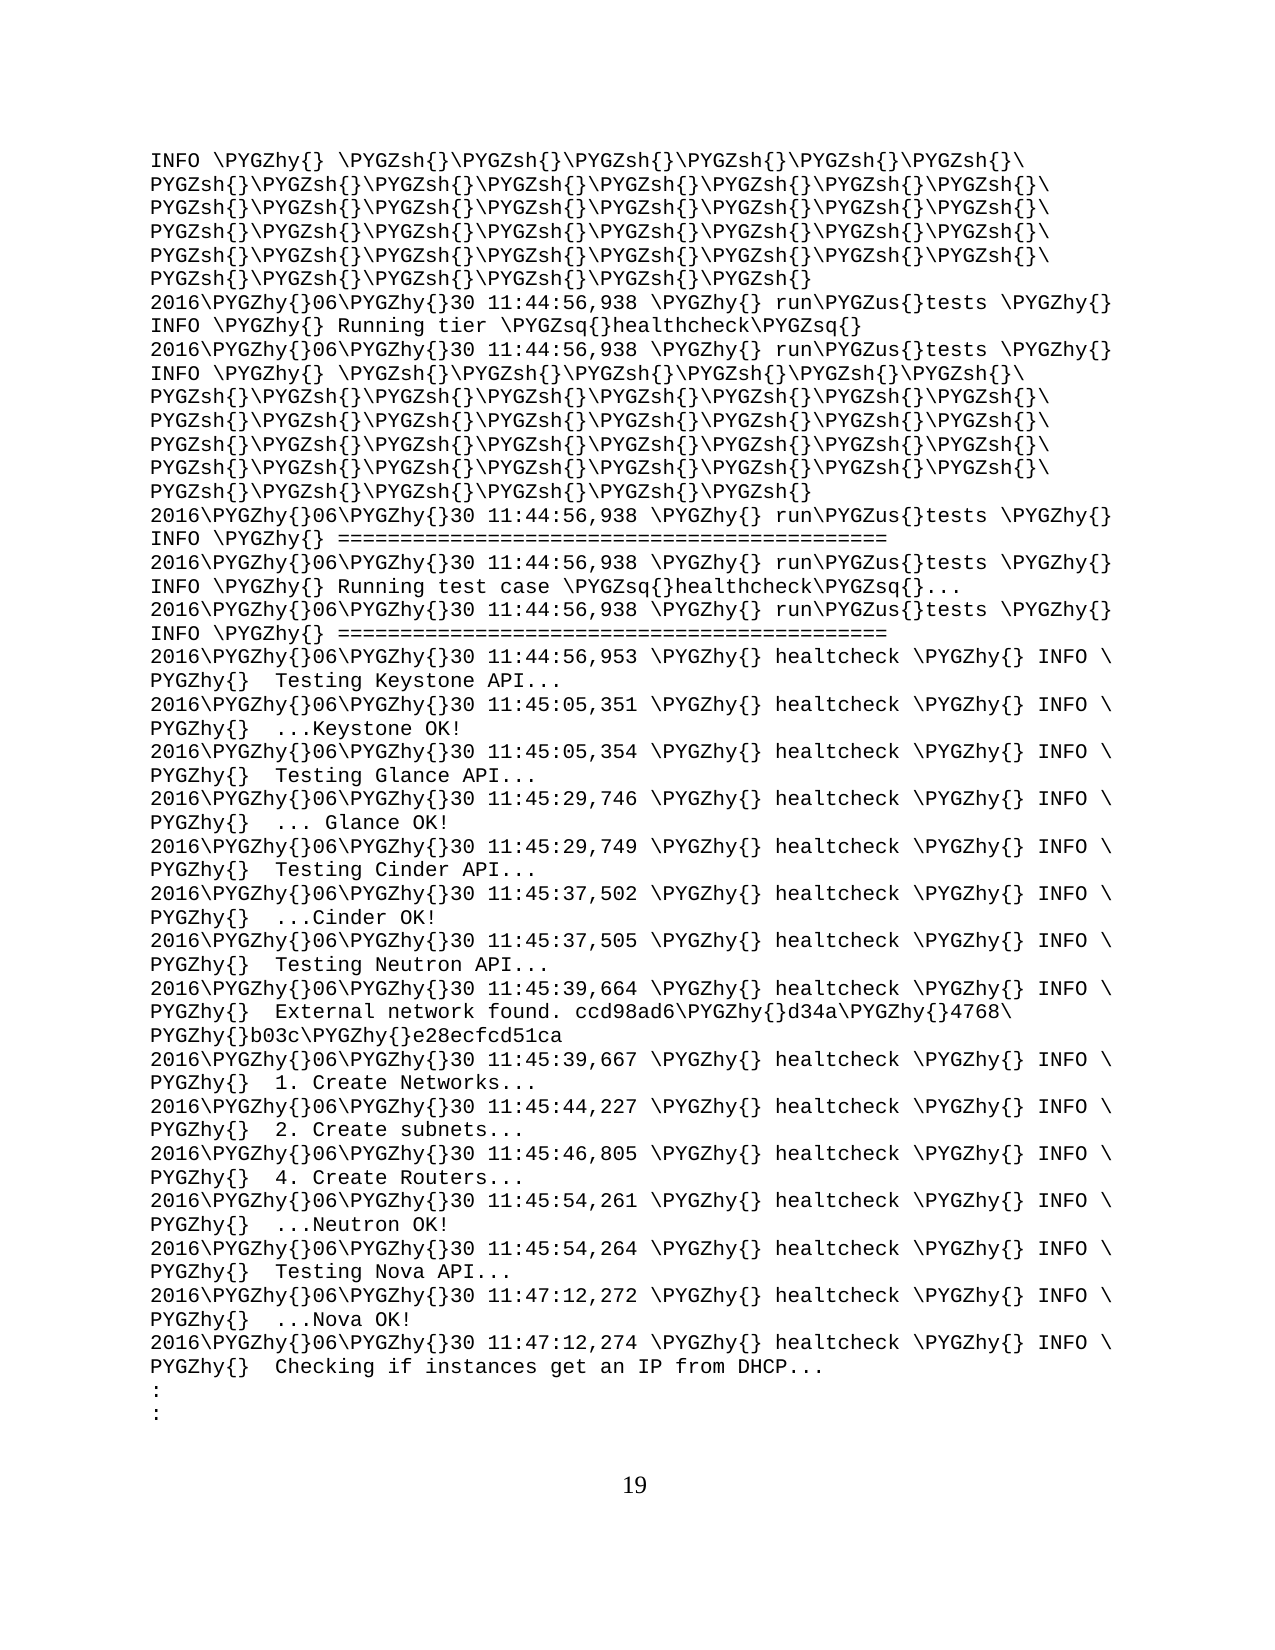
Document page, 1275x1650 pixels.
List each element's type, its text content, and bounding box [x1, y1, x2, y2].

text 2016\PYGZhy{}06\PYGZhy{}30 11:45:37,505 \PYGZhy{} healtcheck \PYGZhy{} INFO \PYGZhy{} Testing Neutron API... [150, 930, 1125, 978]
text 2016\PYGZhy{}06\PYGZhy{}30 11:47:12,272 \PYGZhy{} healtcheck \PYGZhy{} INFO \PYGZhy{} ...Nova OK! [150, 1285, 1125, 1332]
text INFO \PYGZhy{} \PYGZsh{}\PYGZsh{}\PYGZsh{}\PYGZsh{}\PYGZsh{}\PYGZsh{}\PYGZsh{}\PYGZsh{}\PYGZsh{}\PYGZsh{}\PYGZsh{}\PYGZsh{}\PYGZsh{}\PYGZsh{}\PYGZsh{}\PYGZsh{}\PYGZsh{}\PYGZsh{}\PYGZsh{}\PYGZsh{}\PYGZsh{}\PYGZsh{}\PYGZsh{}\PYGZsh{}\PYGZsh{}\PYGZsh{}\PYGZsh{}\PYGZsh{}\PYGZsh{}\PYGZsh{}\PYGZsh{}\PYGZsh{}\PYGZsh{}\PYGZsh{}\PYGZsh{}\PYGZsh{}\PYGZsh{}\PYGZsh{}\PYGZsh{}\PYGZsh{}\PYGZsh{}\PYGZsh{}\PYGZsh{}\PYGZsh{} [150, 150, 1125, 292]
text 2016\PYGZhy{}06\PYGZhy{}30 11:45:39,664 \PYGZhy{} healtcheck \PYGZhy{} INFO \PYGZhy{} External network found. ccd98ad6\PYGZhy{}d34a\PYGZhy{}4768\PYGZhy{}b03c\PYGZhy{}e28ecfcd51ca [150, 978, 1125, 1048]
text 2016\PYGZhy{}06\PYGZhy{}30 11:45:29,749 \PYGZhy{} healtcheck \PYGZhy{} INFO \PYGZhy{} Testing Cinder API... [150, 836, 1125, 883]
text 2016\PYGZhy{}06\PYGZhy{}30 11:45:29,746 \PYGZhy{} healtcheck \PYGZhy{} INFO \PYGZhy{} ... Glance OK! [150, 788, 1125, 836]
text 2016\PYGZhy{}06\PYGZhy{}30 11:47:12,274 \PYGZhy{} healtcheck \PYGZhy{} INFO \PYGZhy{} Checking if instances get an IP from DHCP... [150, 1332, 1125, 1379]
text 2016\PYGZhy{}06\PYGZhy{}30 11:45:05,354 \PYGZhy{} healtcheck \PYGZhy{} INFO \PYGZhy{} Testing Glance API... [150, 741, 1125, 788]
text 2016\PYGZhy{}06\PYGZhy{}30 11:44:56,953 \PYGZhy{} healtcheck \PYGZhy{} INFO \PYGZhy{} Testing Keystone API... [150, 647, 1125, 694]
text : [150, 1403, 1125, 1427]
text 2016\PYGZhy{}06\PYGZhy{}30 11:44:56,938 \PYGZhy{} run\PYGZus{}tests \PYGZhy{} INFO \PYGZhy{} Running tier \PYGZsq{}healthcheck\PYGZsq{} [150, 292, 1125, 339]
text 2016\PYGZhy{}06\PYGZhy{}30 11:45:54,261 \PYGZhy{} healtcheck \PYGZhy{} INFO \PYGZhy{} ...Neutron OK! [150, 1190, 1125, 1238]
text : [150, 1379, 1125, 1403]
text 2016\PYGZhy{}06\PYGZhy{}30 11:44:56,938 \PYGZhy{} run\PYGZus{}tests \PYGZhy{} INFO \PYGZhy{} ============================================ [150, 599, 1125, 647]
text 2016\PYGZhy{}06\PYGZhy{}30 11:44:56,938 \PYGZhy{} run\PYGZus{}tests \PYGZhy{} INFO \PYGZhy{} \PYGZsh{}\PYGZsh{}\PYGZsh{}\PYGZsh{}\PYGZsh{}\PYGZsh{}\PYGZsh{}\PYGZsh{}\PYGZsh{}\PYGZsh{}\PYGZsh{}\PYGZsh{}\PYGZsh{}\PYGZsh{}\PYGZsh{}\PYGZsh{}\PYGZsh{}\PYGZsh{}\PYGZsh{}\PYGZsh{}\PYGZsh{}\PYGZsh{}\PYGZsh{}\PYGZsh{}\PYGZsh{}\PYGZsh{}\PYGZsh{}\PYGZsh{}\PYGZsh{}\PYGZsh{}\PYGZsh{}\PYGZsh{}\PYGZsh{}\PYGZsh{}\PYGZsh{}\PYGZsh{}\PYGZsh{}\PYGZsh{}\PYGZsh{}\PYGZsh{}\PYGZsh{}\PYGZsh{}\PYGZsh{}\PYGZsh{} [150, 339, 1125, 505]
text 2016\PYGZhy{}06\PYGZhy{}30 11:45:05,351 \PYGZhy{} healtcheck \PYGZhy{} INFO \PYGZhy{} ...Keystone OK! [150, 694, 1125, 741]
text 2016\PYGZhy{}06\PYGZhy{}30 11:45:46,805 \PYGZhy{} healtcheck \PYGZhy{} INFO \PYGZhy{} 4. Create Routers... [150, 1143, 1125, 1190]
text 2016\PYGZhy{}06\PYGZhy{}30 11:45:44,227 \PYGZhy{} healtcheck \PYGZhy{} INFO \PYGZhy{} 2. Create subnets... [150, 1096, 1125, 1143]
text 2016\PYGZhy{}06\PYGZhy{}30 11:44:56,938 \PYGZhy{} run\PYGZus{}tests \PYGZhy{} INFO \PYGZhy{} ============================================ [150, 505, 1125, 552]
text 2016\PYGZhy{}06\PYGZhy{}30 11:44:56,938 \PYGZhy{} run\PYGZus{}tests \PYGZhy{} INFO \PYGZhy{} Running test case \PYGZsq{}healthcheck\PYGZsq{}... [150, 552, 1125, 599]
text 2016\PYGZhy{}06\PYGZhy{}30 11:45:39,667 \PYGZhy{} healtcheck \PYGZhy{} INFO \PYGZhy{} 1. Create Networks... [150, 1048, 1125, 1096]
text 2016\PYGZhy{}06\PYGZhy{}30 11:45:37,502 \PYGZhy{} healtcheck \PYGZhy{} INFO \PYGZhy{} ...Cinder OK! [150, 883, 1125, 930]
text 2016\PYGZhy{}06\PYGZhy{}30 11:45:54,264 \PYGZhy{} healtcheck \PYGZhy{} INFO \PYGZhy{} Testing Nova API... [150, 1238, 1125, 1285]
